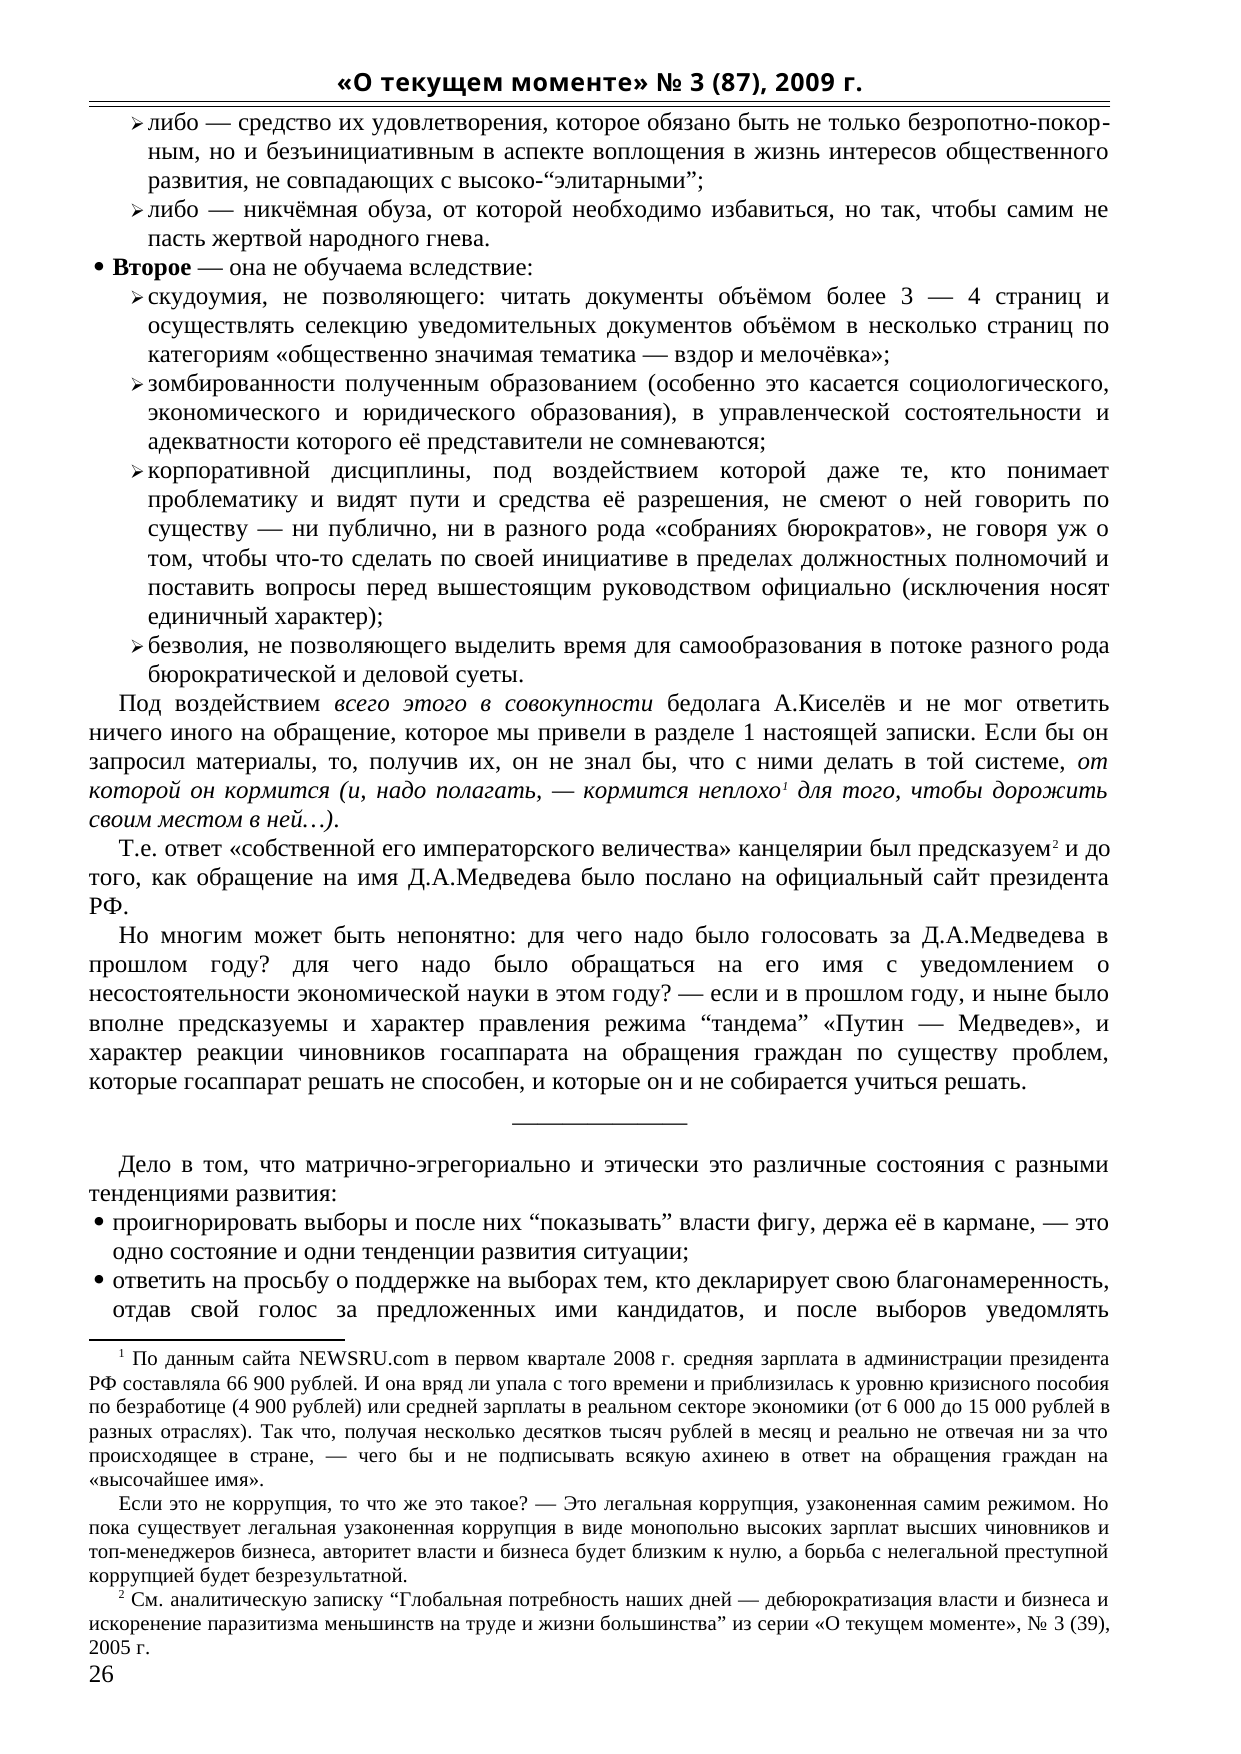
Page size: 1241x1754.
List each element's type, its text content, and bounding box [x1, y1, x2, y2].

list безволия, не позволяющего выделить время для самообразования в потоке разного рода бюрократической и деловой суеты. [130, 629, 1110, 688]
list проигнорировать выборы и после них “показывать” власти фигу, держа её в кармане, — это одно состояние и одни тенденции развития ситуации; [94, 1207, 1110, 1265]
list корпоративной дисциплины, под воздействием которой даже те, кто понимает проблематику и видят пути и средства её разрешения, не смеют о ней говорить по существу — ни публично, ни в разного рода «собраниях бюрократов», не говоря уж о том, чтобы что-то сделать по своей инициативе в пределах должностных полномочий и поставить вопросы перед вышестоящим руководством официально (исключения носят единичный характер); [130, 455, 1110, 629]
text Дело в том, что матрично-эгрегориально и этически это различные состояния с разными тенденциями развития: [89, 1149, 1110, 1207]
list зомбированности полученным образованием (особенно это касается социологического, экономического и юридического образования), в управленческой состоятельности и адекватности которого её представители не сомневаются; [130, 368, 1110, 455]
list либо — средство их удовлетворения, которое обязано быть не только безропотно-покор­ным, но и безъинициативным в аспекте воплощения в жизнь интересов общественного развития, не совпадающих с высоко-“эли­тар­ными”; [130, 107, 1110, 194]
list Второе — она не обучаема вследствие: [94, 252, 1110, 281]
text По данным сайта NEWSRU.com в первом квартале 2008 г. средняя зарплата в администрации президента РФ составляла 66 900 рублей. И она вряд ли упала с того времени и приблизилась к уровню кризисного пособия по безработице (4 900 рублей) или средней зарплаты в реальном секторе экономики (от 6 000 до 15 000 рублей в разных отраслях). Так что, получая несколько десятков тысяч рублей в месяц и реально не отвечая ни за что происходящее в стране, — чего бы и не подписывать всякую ахинею в ответ на обращения граждан на «высочайшее имя». [89, 1346, 1110, 1491]
list скудоумия, не позволяющего: читать документы объёмом более 3 — 4 страниц и осуществлять селекцию уведомительных документов объёмом в несколько страниц по категориям «общественно значимая тематика — вздор и мелочёвка»; [130, 281, 1110, 368]
text ——————— [89, 1107, 1110, 1136]
text Если это не коррупция, то что же это такое? — Это легальная коррупция, узаконенная самим режимом. Но пока существует легальная узаконенная коррупция в виде монопольно высоких зарплат высших чиновников и топ-менеджеров бизнеса, авторитет власти и бизнеса будет близким к нулю, а борьба с нелегальной преступной коррупцией будет безрезультатной. [89, 1491, 1110, 1587]
text Т.е. ответ «собственной его императорского величества» канцелярии был предсказуем и до того, как обращение на имя Д.А.Медведева было послано на официальный сайт президента РФ. [89, 833, 1110, 920]
list ответить на просьбу о поддержке на выборах тем, кто декларирует свою благонамеренность, отдав свой голос за предложенных ими кандидатов, и после выборов уведомлять [94, 1265, 1110, 1323]
list либо — никчёмная обуза, от которой необходимо избавиться, но так, чтобы самим не пасть жертвой народного гнева. [130, 194, 1110, 252]
text См. аналитическую записку “Глобальная потребность наших дней — дебюрократизация власти и бизнеса и искоренение паразитизма меньшинств на труде и жизни большинства” из серии «О текущем моменте», № 3 (39), 2005 г. [89, 1587, 1110, 1659]
text Под воздействием всего этого в совокупности бедолага А.Киселёв и не мог ответить ничего иного на обращение, которое мы привели в разделе 1 настоящей записки. Если бы он запросил материалы, то, получив их, он не знал бы, что с ними делать в той системе, от которой он кормится (и, надо полагать, — кормится неплохо для того, чтобы дорожить своим местом в ней…). [89, 688, 1110, 833]
text Но многим может быть непонятно: для чего надо было голосовать за Д.А.Медведева в прошлом году? для чего надо было обращаться на его имя с уведомлением о несостоятельности экономической науки в этом году? — если и в прошлом году, и ныне было вполне предсказуемы и характер правления режима “тандема” «Путин — Медведев», и характер реакции чиновников госаппарата на обращения граждан по существу проблем, которые госаппарат решать не способен, и которые он и не собирается учиться решать. [89, 920, 1110, 1094]
